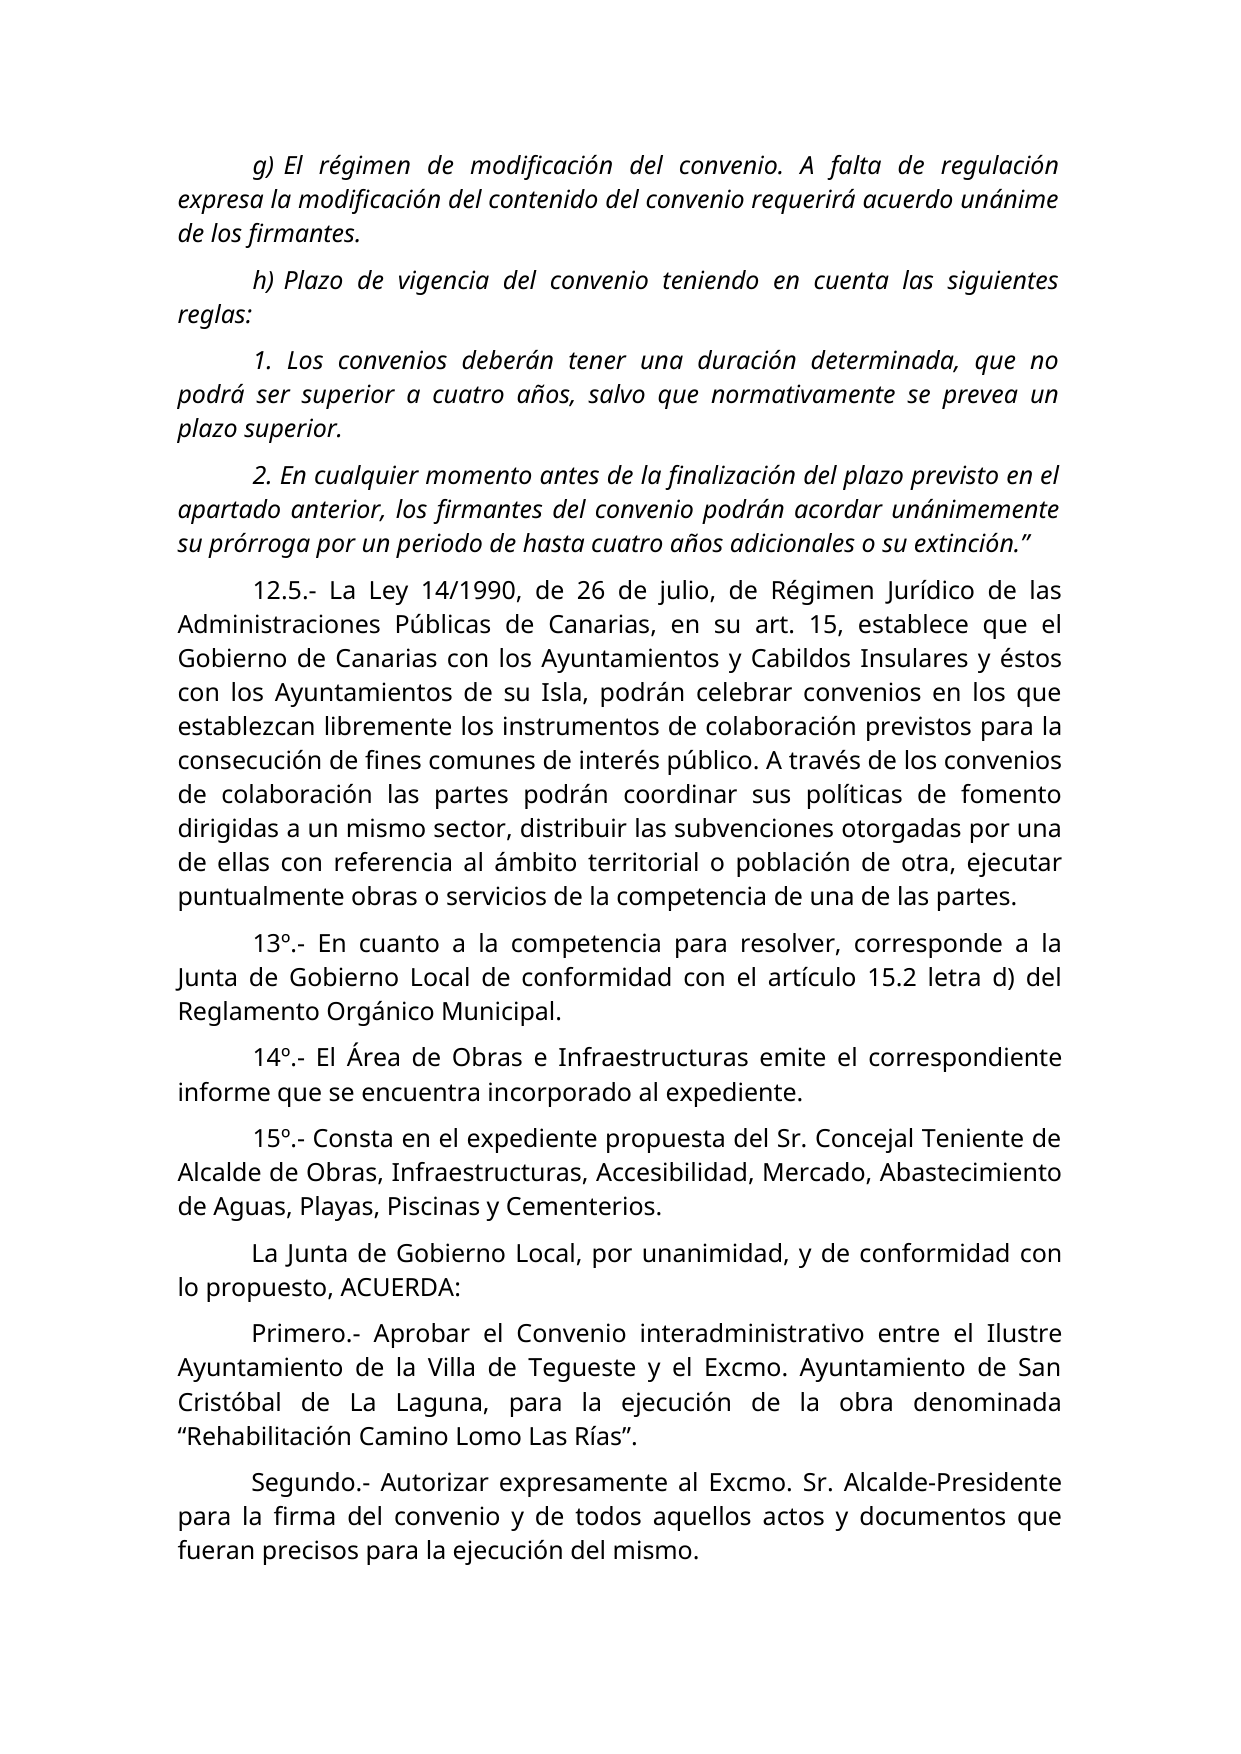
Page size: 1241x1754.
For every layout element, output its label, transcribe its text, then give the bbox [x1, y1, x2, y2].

text g) El régimen de modificación del convenio. A falta de regulación expresa la modificación del contenido del convenio requerirá acuerdo unánime de los firmantes. [177, 148, 1063, 250]
text Primero.- Aprobar el Convenio interadministrativo entre el Ilustre Ayuntamiento de la Villa de Tegueste y el Excmo. Ayuntamiento de San Cristóbal de La Laguna, para la ejecución de la obra denominada “Rehabilitación Camino Lomo Las Rías”. [177, 1316, 1063, 1452]
text 1. Los convenios deberán tener una duración determinada, que no podrá ser superior a cuatro años, salvo que normativamente se prevea un plazo superior. [177, 343, 1063, 445]
text 13º.- En cuanto a la competencia para resolver, corresponde a la Junta de Gobierno Local de conformidad con el artículo 15.2 letra d) del Reglamento Orgánico Municipal. [177, 925, 1063, 1028]
text 14º.- El Área de Obras e Infraestructuras emite el correspondiente informe que se encuentra incorporado al expediente. [177, 1040, 1063, 1108]
text Segundo.- Autorizar expresamente al Excmo. Sr. Alcalde-Presidente para la firma del convenio y de todos aquellos actos y documentos que fueran precisos para la ejecución del mismo. [177, 1465, 1063, 1567]
text h) Plazo de vigencia del convenio teniendo en cuenta las siguientes reglas: [177, 262, 1063, 330]
text La Junta de Gobierno Local, por unanimidad, y de conformidad con lo propuesto, ACUERDA: [177, 1235, 1063, 1303]
text 2. En cualquier momento antes de la finalización del plazo previsto en el apartado anterior, los firmantes del convenio podrán acordar unánimemente su prórroga por un periodo de hasta cuatro años adicionales o su extinción.” [177, 458, 1063, 560]
text 15º.- Consta en el expediente propuesta del Sr. Concejal Teniente de Alcalde de Obras, Infraestructuras, Accesibilidad, Mercado, Abastecimiento de Aguas, Playas, Piscinas y Cementerios. [177, 1121, 1063, 1223]
text 12.5.- La Ley 14/1990, de 26 de julio, de Régimen Jurídico de las Administraciones Públicas de Canarias, en su art. 15, establece que el Gobierno de Canarias con los Ayuntamientos y Cabildos Insulares y éstos con los Ayuntamientos de su Isla, podrán celebrar convenios en los que establezcan libremente los instrumentos de colaboración previstos para la consecución de fines comunes de interés público. A través de los convenios de colaboración las partes podrán coordinar sus políticas de fomento dirigidas a un mismo sector, distribuir las subvenciones otorgadas por una de ellas con referencia al ámbito territorial o población de otra, ejecutar puntualmente obras o servicios de la competencia de una de las partes. [177, 572, 1063, 913]
